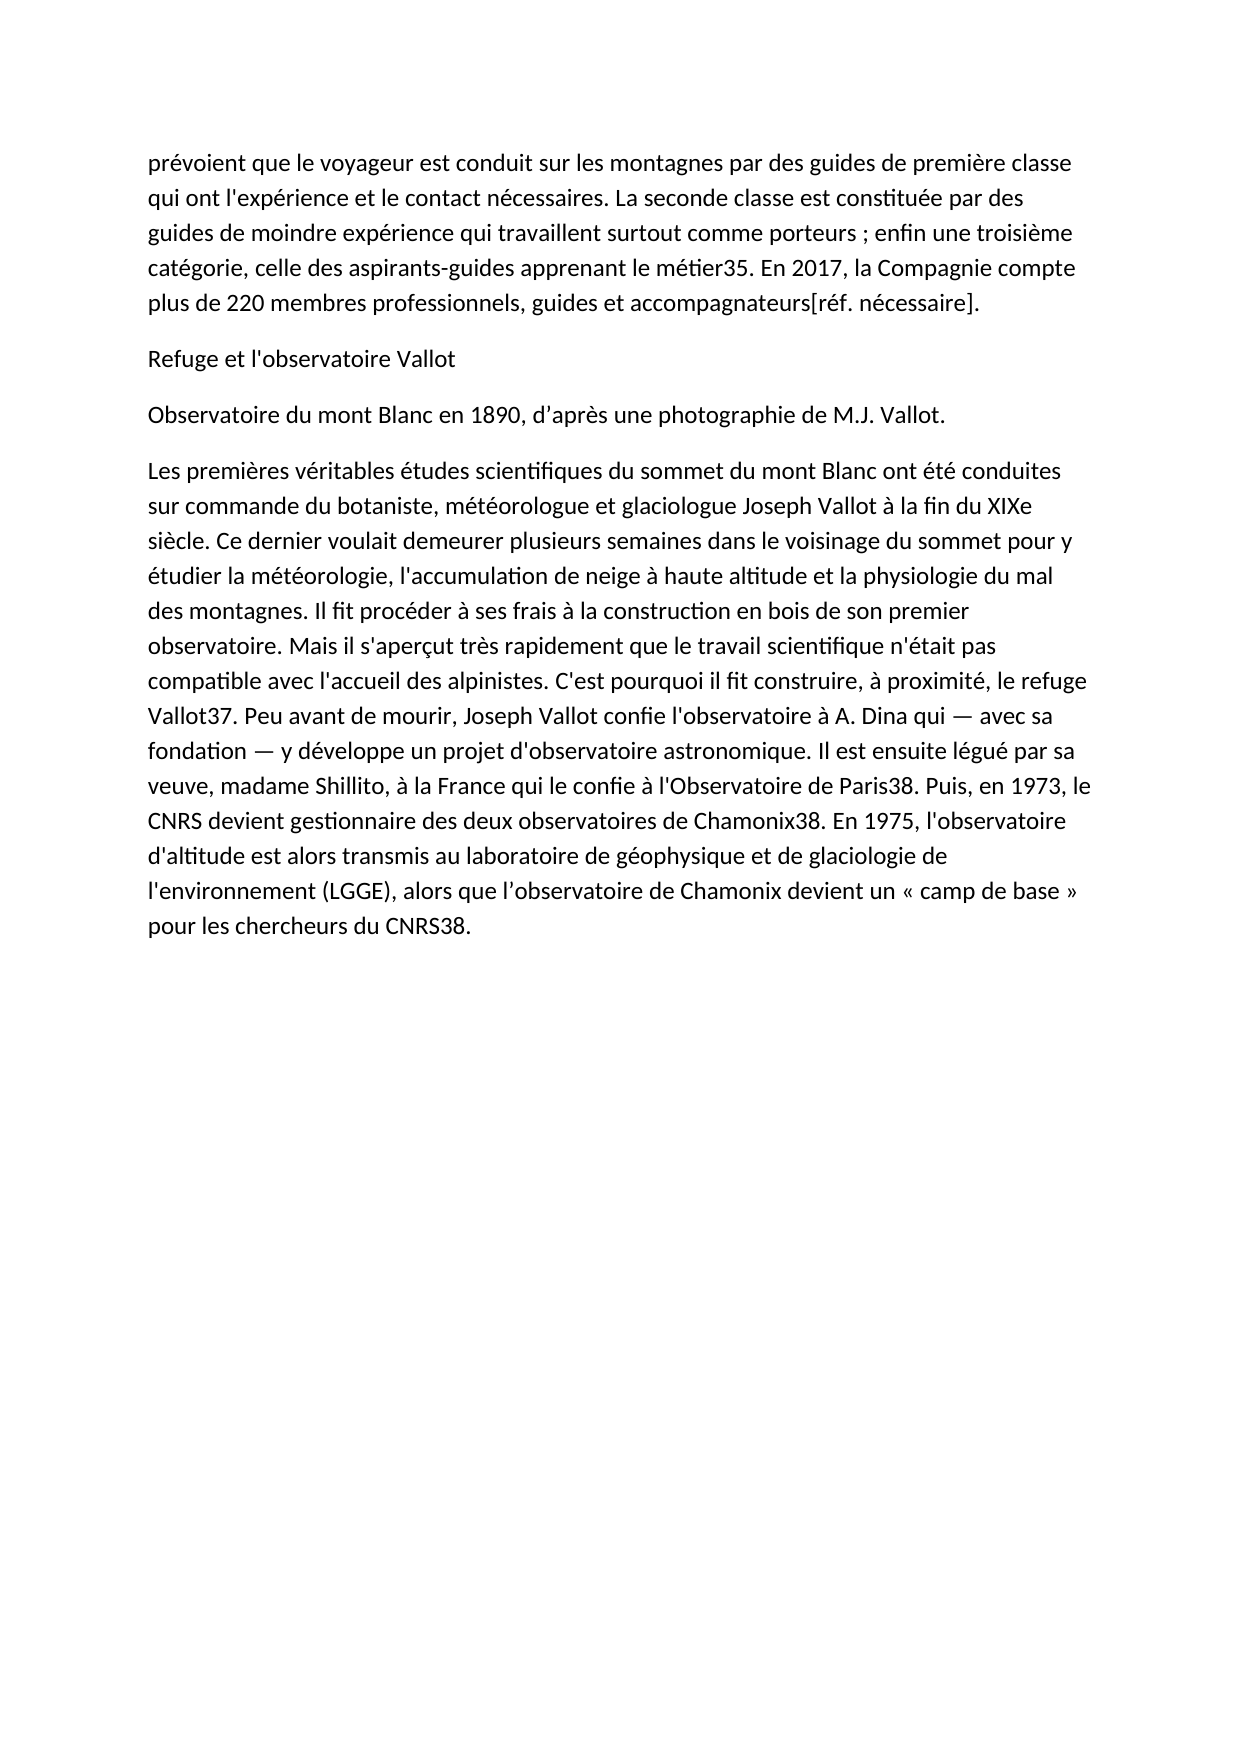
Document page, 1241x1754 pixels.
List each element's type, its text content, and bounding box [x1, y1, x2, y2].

text prévoient que le voyageur est conduit sur les montagnes par des guides de première classe qui ont l'expérience et le contact nécessaires. La seconde classe est constituée par des guides de moindre expérience qui travaillent surtout comme porteurs ; enfin une troisième catégorie, celle des aspirants-guides apprenant le métier35. En 2017, la Compagnie compte plus de 220 membres professionnels, guides et accompagnateurs[réf. nécessaire]. [148, 148, 1093, 318]
text Les premières véritables études scientifiques du sommet du mont Blanc ont été conduites sur commande du botaniste, météorologue et glaciologue Joseph Vallot à la fin du XIXe siècle. Ce dernier voulait demeurer plusieurs semaines dans le voisinage du sommet pour y étudier la météorologie, l'accumulation de neige à haute altitude et la physiologie du mal des montagnes. Il fit procéder à ses frais à la construction en bois de son premier observatoire. Mais il s'aperçut très rapidement que le travail scientifique n'était pas compatible avec l'accueil des alpinistes. C'est pourquoi il fit construire, à proximité, le refuge Vallot37. Peu avant de mourir, Joseph Vallot confie l'observatoire à A. Dina qui — avec sa fondation — y développe un projet d'observatoire astronomique. Il est ensuite légué par sa veuve, madame Shillito, à la France qui le confie à l'Observatoire de Paris38. Puis, en 1973, le CNRS devient gestionnaire des deux observatoires de Chamonix38. En 1975, l'observatoire d'altitude est alors transmis au laboratoire de géophysique et de glaciologie de l'environnement (LGGE), alors que l’observatoire de Chamonix devient un « camp de base » pour les chercheurs du CNRS38. [148, 455, 1093, 941]
text Observatoire du mont Blanc en 1890, d’après une photographie de M.J. Vallot. [148, 399, 1093, 430]
text Refuge et l'observatoire Vallot [148, 343, 1093, 374]
